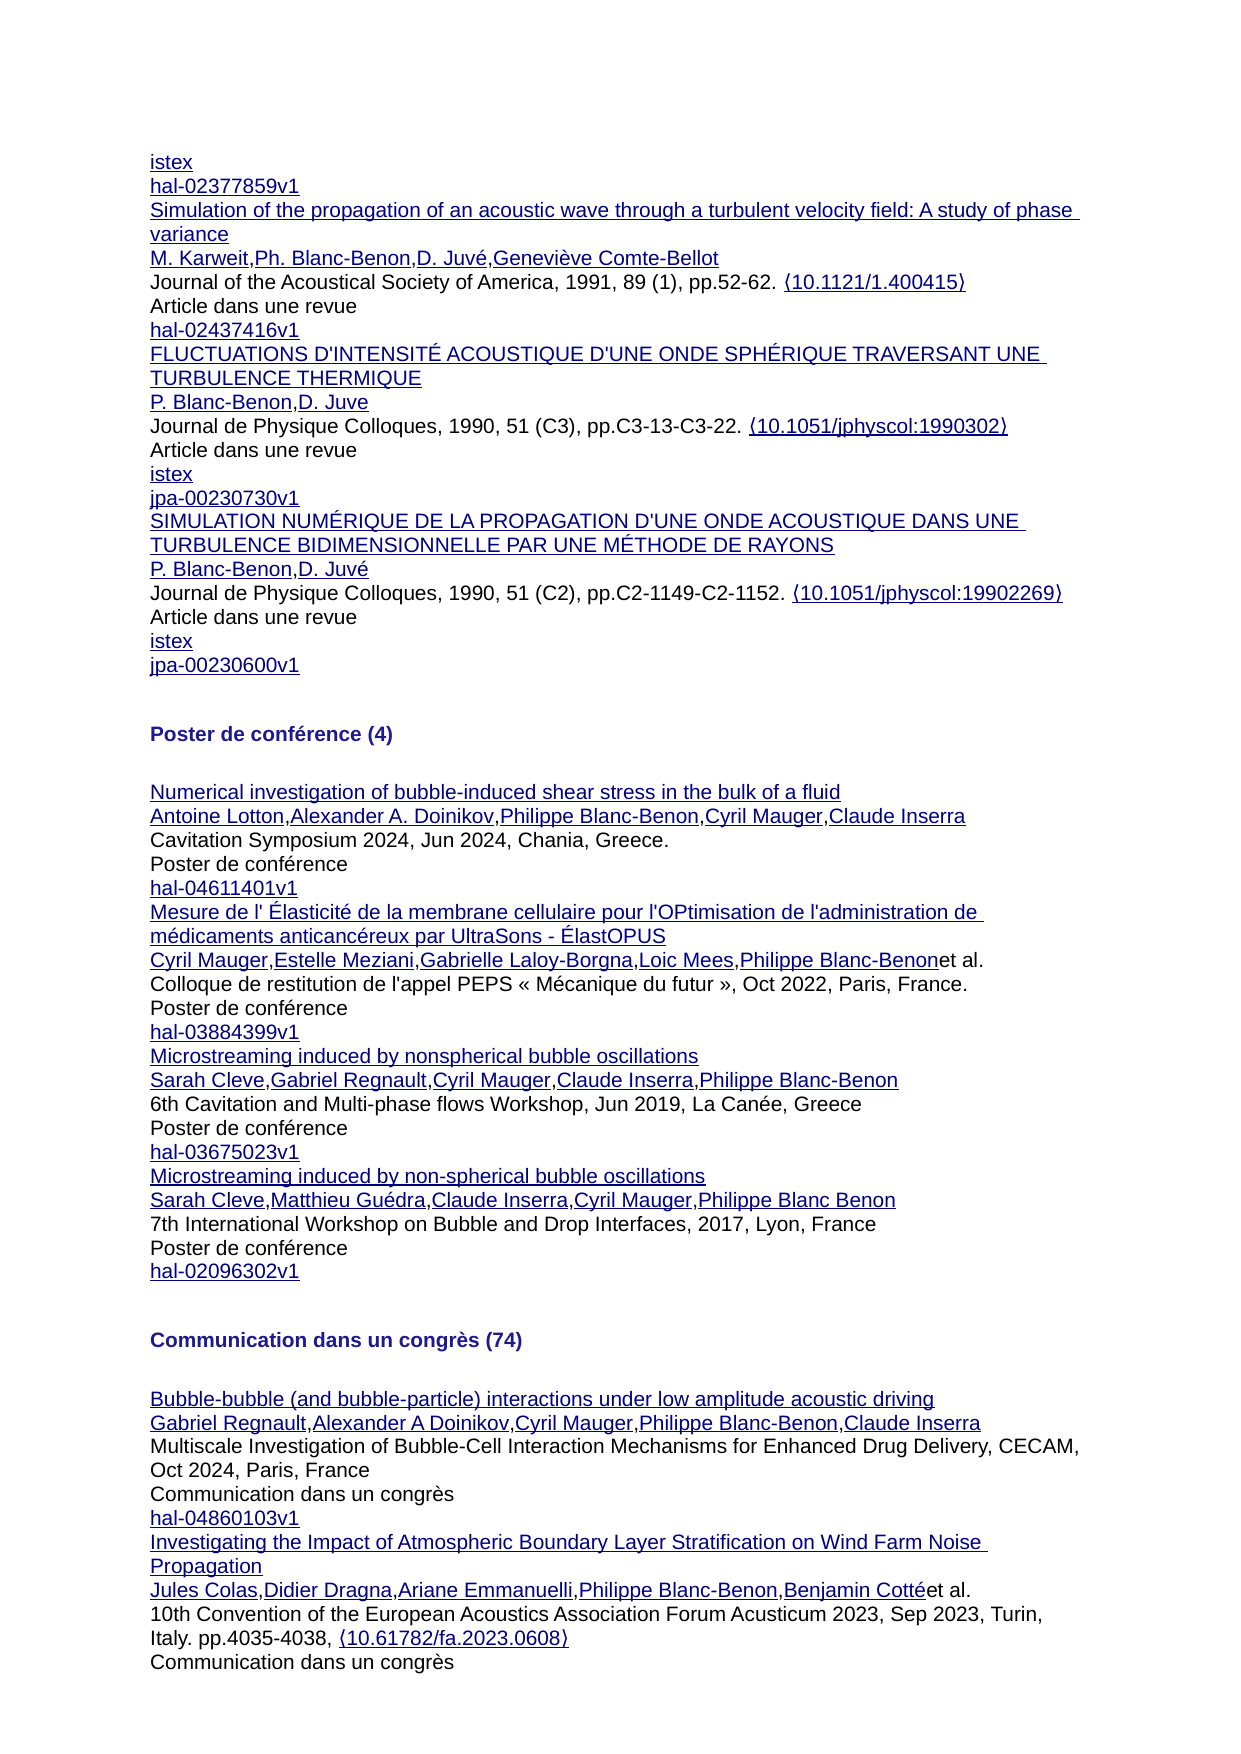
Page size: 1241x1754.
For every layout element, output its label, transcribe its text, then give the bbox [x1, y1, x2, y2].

table_cell Simulation of the propagation of an acoustic wave through a turbulent velocity field: A study of phase variance M. Karweit,Ph. Blanc-Benon,D. Juvé,Geneviève Comte-Bellot Journal of the Acoustical Society of America, 1991, 89 (1), pp.52-62. ⟨10.1121/1.400415⟩ Article dans une revue hal-02437416v1 [150, 198, 1090, 342]
table_cell Mesure de l' Élasticité de la membrane cellulaire pour l'OPtimisation de l'administration de médicaments anticancéreux par UltraSons - ÉlastOPUS Cyril Mauger,Estelle Meziani,Gabrielle Laloy-Borgna,Loic Mees,Philippe Blanc-Benonet al. Colloque de restitution de l'appel PEPS « Mécanique du futur », Oct 2022, Paris, France. Poster de conférence hal-03884399v1 [150, 900, 1090, 1044]
table_cell istex hal-02377859v1 [150, 150, 1090, 198]
table_cell Microstreaming induced by non-spherical bubble oscillations Sarah Cleve,Matthieu Guédra,Claude Inserra,Cyril Mauger,Philippe Blanc Benon 7th International Workshop on Bubble and Drop Interfaces, 2017, Lyon, France Poster de conférence hal-02096302v1 [150, 1164, 1090, 1283]
subtitle Poster de conférence (4) [150, 722, 1090, 746]
table_cell SIMULATION NUMÉRIQUE DE LA PROPAGATION D'UNE ONDE ACOUSTIQUE DANS UNE TURBULENCE BIDIMENSIONNELLE PAR UNE MÉTHODE DE RAYONS P. Blanc-Benon,D. Juvé Journal de Physique Colloques, 1990, 51 (C2), pp.C2-1149-C2-1152. ⟨10.1051/jphyscol:19902269⟩ Article dans une revue istex jpa-00230600v1 [150, 509, 1090, 677]
table_cell FLUCTUATIONS D'INTENSITÉ ACOUSTIQUE D'UNE ONDE SPHÉRIQUE TRAVERSANT UNE TURBULENCE THERMIQUE P. Blanc-Benon,D. Juve Journal de Physique Colloques, 1990, 51 (C3), pp.C3-13-C3-22. ⟨10.1051/jphyscol:1990302⟩ Article dans une revue istex jpa-00230730v1 [150, 342, 1090, 509]
table_header Bubble-bubble (and bubble-particle) interactions under low amplitude acoustic driving Gabriel Regnault,Alexander A Doinikov,Cyril Mauger,Philippe Blanc-Benon,Claude Inserra Multiscale Investigation of Bubble-Cell Interaction Mechanisms for Enhanced Drug Delivery, CECAM, Oct 2024, Paris, France Communication dans un congrès hal-04860103v1 [150, 1386, 1090, 1530]
subtitle Communication dans un congrès (74) [150, 1328, 1090, 1352]
table_cell Microstreaming induced by nonspherical bubble oscillations Sarah Cleve,Gabriel Regnault,Cyril Mauger,Claude Inserra,Philippe Blanc-Benon 6th Cavitation and Multi-phase flows Workshop, Jun 2019, La Canée, Greece Poster de conférence hal-03675023v1 [150, 1044, 1090, 1163]
table_header Numerical investigation of bubble-induced shear stress in the bulk of a fluid Antoine Lotton,Alexander A. Doinikov,Philippe Blanc-Benon,Cyril Mauger,Claude Inserra Cavitation Symposium 2024, Jun 2024, Chania, Greece. Poster de conférence hal-04611401v1 [150, 780, 1090, 900]
table_cell Investigating the Impact of Atmospheric Boundary Layer Stratification on Wind Farm Noise Propagation Jules Colas,Didier Dragna,Ariane Emmanuelli,Philippe Blanc-Benon,Benjamin Cottéet al. 10th Convention of the European Acoustics Association Forum Acusticum 2023, Sep 2023, Turin, Italy. pp.4035-4038, ⟨10.61782/fa.2023.0608⟩ Communication dans un congrès [150, 1530, 1090, 1674]
